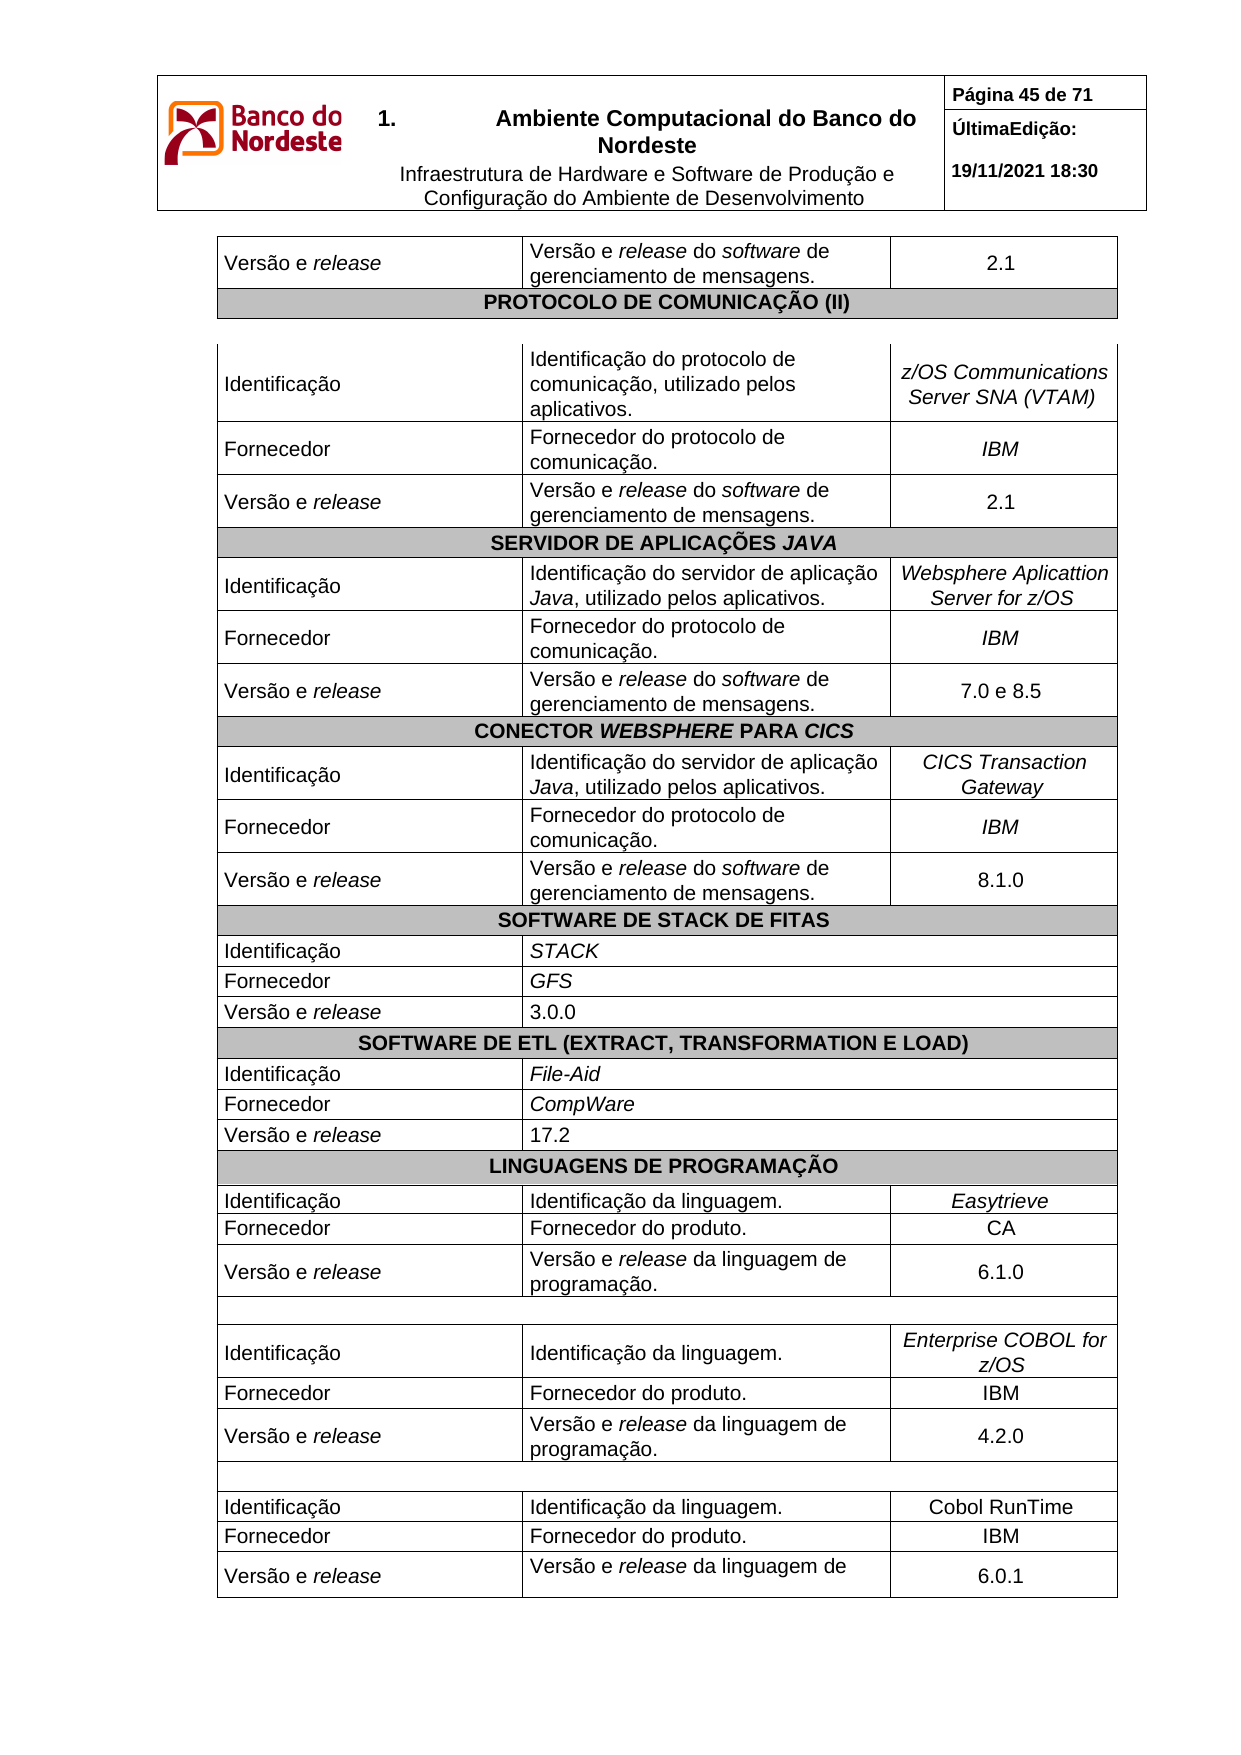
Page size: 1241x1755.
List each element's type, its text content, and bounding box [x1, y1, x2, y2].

table_header z/OS Communications Server SNA (VTAM) [891, 344, 1117, 421]
table_cell Fornecedor [218, 1378, 522, 1408]
table_cell IBM [891, 611, 1117, 663]
table_cell Fornecedor [218, 1522, 522, 1551]
table_cell IBM [891, 1378, 1117, 1408]
table_cell Fornecedor [218, 967, 522, 996]
table_cell Versão e release [218, 664, 522, 716]
table_cell Versão e release [218, 853, 522, 904]
table_cell LINGUAGENS DE PROGRAMAÇÃO [218, 1151, 1117, 1184]
table_cell 8.1.0 [891, 853, 1117, 904]
table_cell Versão e release [218, 1245, 522, 1296]
table_cell Fornecedor do produto. [523, 1378, 890, 1408]
table_cell Enterprise COBOL for z/OS [891, 1325, 1117, 1377]
table_cell [218, 1462, 1117, 1491]
table_cell Versão e release do software de gerenciamento de mensagens. [523, 664, 890, 716]
table_cell Identificação [218, 1325, 522, 1377]
table_cell Versão e release do software de gerenciamento de mensagens. [523, 853, 890, 904]
table_cell 17.2 [523, 1120, 1117, 1150]
table_cell Fornecedor [218, 1214, 522, 1243]
table_cell File-Aid [523, 1059, 1117, 1088]
table_header Identificação do protocolo de comunicação, utilizado pelos aplicativos. [523, 344, 890, 421]
table_cell Identificação [218, 1059, 522, 1088]
table_cell CompWare [523, 1090, 1117, 1119]
table_cell Fornecedor [218, 611, 522, 663]
table_cell Versão e release [218, 1409, 522, 1461]
table_cell PROTOCOLO DE COMUNICAÇÃO (II) [428, 289, 1117, 318]
table_cell Identificação [218, 1492, 522, 1521]
table_cell [218, 1297, 1117, 1324]
table_cell Versão e release da linguagem de programação. [523, 1245, 890, 1296]
table_cell Versão e release da linguagem de programação. [523, 1409, 890, 1461]
table_cell 6.0.1 [891, 1552, 1117, 1597]
table_cell Cobol RunTime [891, 1492, 1117, 1521]
table_cell Versão e release [218, 997, 522, 1027]
table_cell Fornecedor do protocolo de comunicação. [523, 422, 890, 474]
table_cell 2.1 [891, 237, 1117, 288]
table_cell Identificação [218, 936, 522, 966]
table_cell [428, 237, 522, 288]
table_cell SOFTWARE DE STACK DE FITAS [218, 906, 1117, 935]
table_cell 4.2.0 [891, 1409, 1117, 1461]
table_cell Identificação do servidor de aplicação Java, utilizado pelos aplicativos. [523, 558, 890, 610]
table_cell Fornecedor [218, 422, 522, 474]
table_cell Identificação da linguagem. [523, 1325, 890, 1377]
table_cell STACK [523, 936, 1117, 966]
table_cell Versão e release [218, 1552, 522, 1597]
table_cell Versão e release [218, 475, 522, 527]
table_cell IBM [891, 1522, 1117, 1551]
table_cell SERVIDOR DE APLICAÇÕES JAVA [218, 528, 1117, 557]
table_cell Fornecedor do produto. [523, 1522, 890, 1551]
table_cell Versão e release [218, 1120, 522, 1150]
table_cell IBM [891, 422, 1117, 474]
table_cell Versão e release do software de gerenciamento de mensagens. [523, 475, 890, 527]
table_cell Fornecedor [218, 1090, 522, 1119]
table_cell Fornecedor do protocolo de comunicação. [523, 611, 890, 663]
table_cell 2.1 [891, 475, 1117, 527]
table_cell 3.0.0 [523, 997, 1117, 1027]
table_cell GFS [523, 967, 1117, 996]
table_cell SOFTWARE DE ETL (EXTRACT, TRANSFORMATION E LOAD) [218, 1028, 1117, 1058]
table_cell Versão e release da linguagem de [523, 1552, 890, 1597]
table_cell Fornecedor do produto. [523, 1214, 890, 1243]
table_cell [218, 289, 428, 318]
table_cell Fornecedor [218, 800, 522, 852]
table_cell 6.1.0 [891, 1245, 1117, 1296]
table_cell CONECTOR WEBSPHERE PARA CICS [218, 717, 1117, 746]
table_cell Versão e release [218, 237, 428, 288]
table_cell CA [891, 1214, 1117, 1243]
table_cell Easytrieve [891, 1186, 1117, 1212]
table_cell Identificação do servidor de aplicação Java, utilizado pelos aplicativos. [523, 747, 890, 799]
table_cell Fornecedor do protocolo de comunicação. [523, 800, 890, 852]
table_cell Identificação da linguagem. [523, 1186, 890, 1212]
table_cell Versão e release do software de gerenciamento de mensagens. [523, 237, 890, 288]
table_header Identificação [218, 344, 522, 421]
table_cell Identificação [218, 558, 522, 610]
table_cell Identificação [218, 747, 522, 799]
table_cell Identificação da linguagem. [523, 1492, 890, 1521]
table_cell IBM [891, 800, 1117, 852]
table_cell Websphere Aplicattion Server for z/OS [891, 558, 1117, 610]
table_cell Identificação [218, 1186, 522, 1212]
table_cell CICS Transaction Gateway [891, 747, 1117, 799]
table_cell 7.0 e 8.5 [891, 664, 1117, 716]
